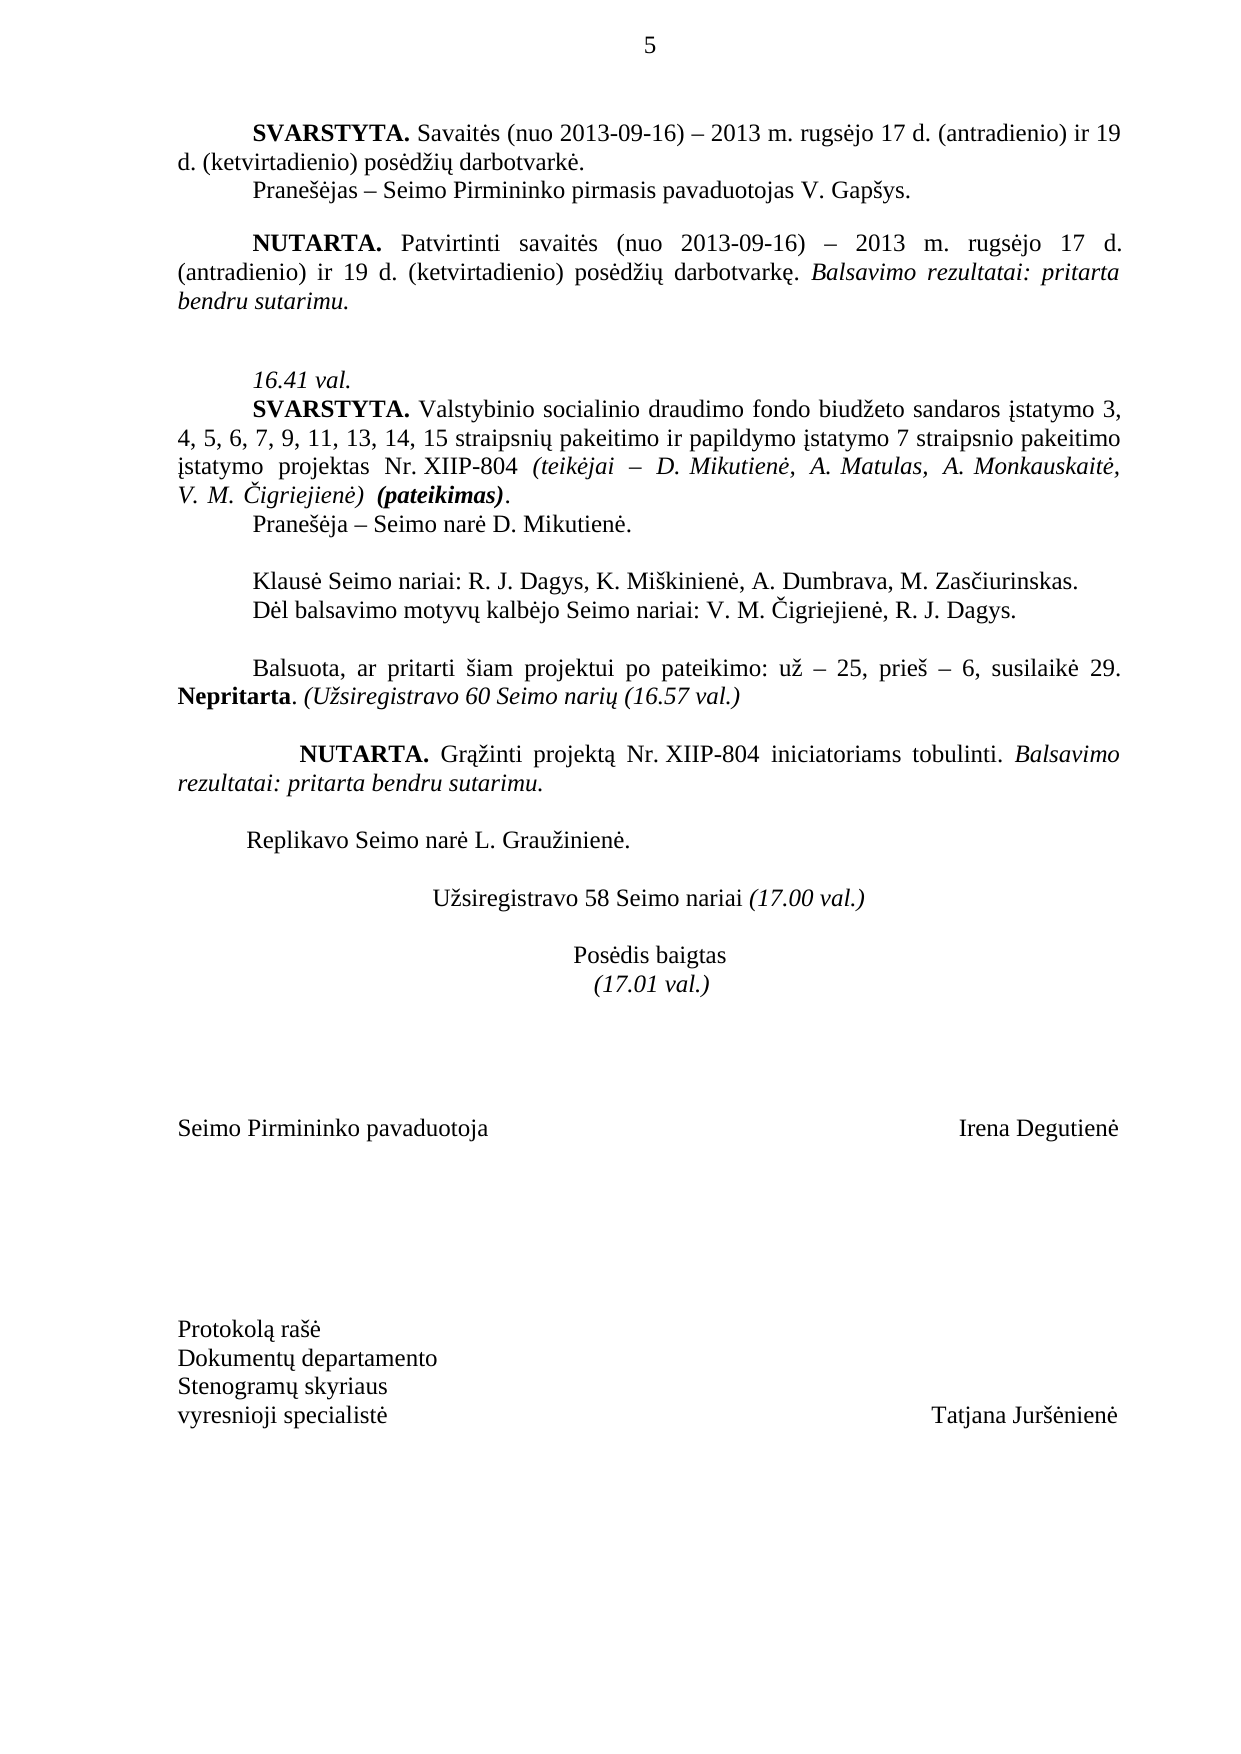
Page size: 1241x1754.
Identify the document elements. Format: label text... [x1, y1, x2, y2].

text Pranešėjas – Seimo Pirmininko pirmasis pavaduotojas V. Gapšys. [177, 176, 1122, 204]
text Dėl balsavimo motyvų kalbėjo Seimo nariai: V. M. Čigriejienė, R. J. Dagys. [177, 595, 1122, 624]
text (17.01 val.) [177, 969, 1122, 998]
text Seimo Pirmininko pavaduotoja Irena Degutienė [177, 1113, 1122, 1141]
text Užsiregistravo 58 Seimo nariai (17.00 val.) [177, 883, 1122, 911]
text Posėdis baigtas [177, 940, 1122, 969]
text Stenogramų skyriaus [177, 1371, 1122, 1400]
text Protokolą rašė [177, 1314, 1122, 1343]
text Klausė Seimo nariai: R. J. Dagys, K. Miškinienė, A. Dumbrava, M. Zasčiurinskas. [177, 566, 1122, 595]
text vyresnioji specialistė Tatjana Juršėnienė [177, 1400, 1122, 1429]
text SVARSTYTA. Savaitės (nuo 2013-09-16) – 2013 m. rugsėjo 17 d. (antradienio) ir 19 d. (ketvirtadienio) posėdžių darbotvarkė. [177, 118, 1122, 176]
text Balsuota, ar pritarti šiam projektui po pateikimo: už – 25, prieš – 6, susilaikė 29. Nepritarta. (Užsiregistravo 60 Seimo narių (16.57 val.) [177, 653, 1122, 710]
text Replikavo Seimo narė L. Graužinienė. [177, 825, 1122, 854]
text Dokumentų departamento [177, 1343, 1122, 1371]
text NUTARTA. Patvirtinti savaitės (nuo 2013-09-16) – 2013 m. rugsėjo 17 d. (antradienio) ir 19 d. (ketvirtadienio) posėdžių darbotvarkę. Balsavimo rezultatai: pritarta bendru sutarimu. [177, 228, 1122, 315]
text SVARSTYTA. Valstybinio socialinio draudimo fondo biudžeto sandaros įstatymo 3, 4, 5, 6, 7, 9, 11, 13, 14, 15 straipsnių pakeitimo ir papildymo įstatymo 7 straipsnio pakeitimo įstatymo projektas Nr. XIIP-804 (teikėjai – D. Mikutienė, A. Matulas, A. Monkauskaitė, V. M. Čigriejienė) (pateikimas). [177, 394, 1122, 509]
text 16.41 val. [177, 365, 1122, 394]
text NUTARTA. Grąžinti projektą Nr. XIIP-804 iniciatoriams tobulinti. Balsavimo rezultatai: pritarta bendru sutarimu. [177, 739, 1122, 796]
text Pranešėja – Seimo narė D. Mikutienė. [177, 509, 1122, 538]
